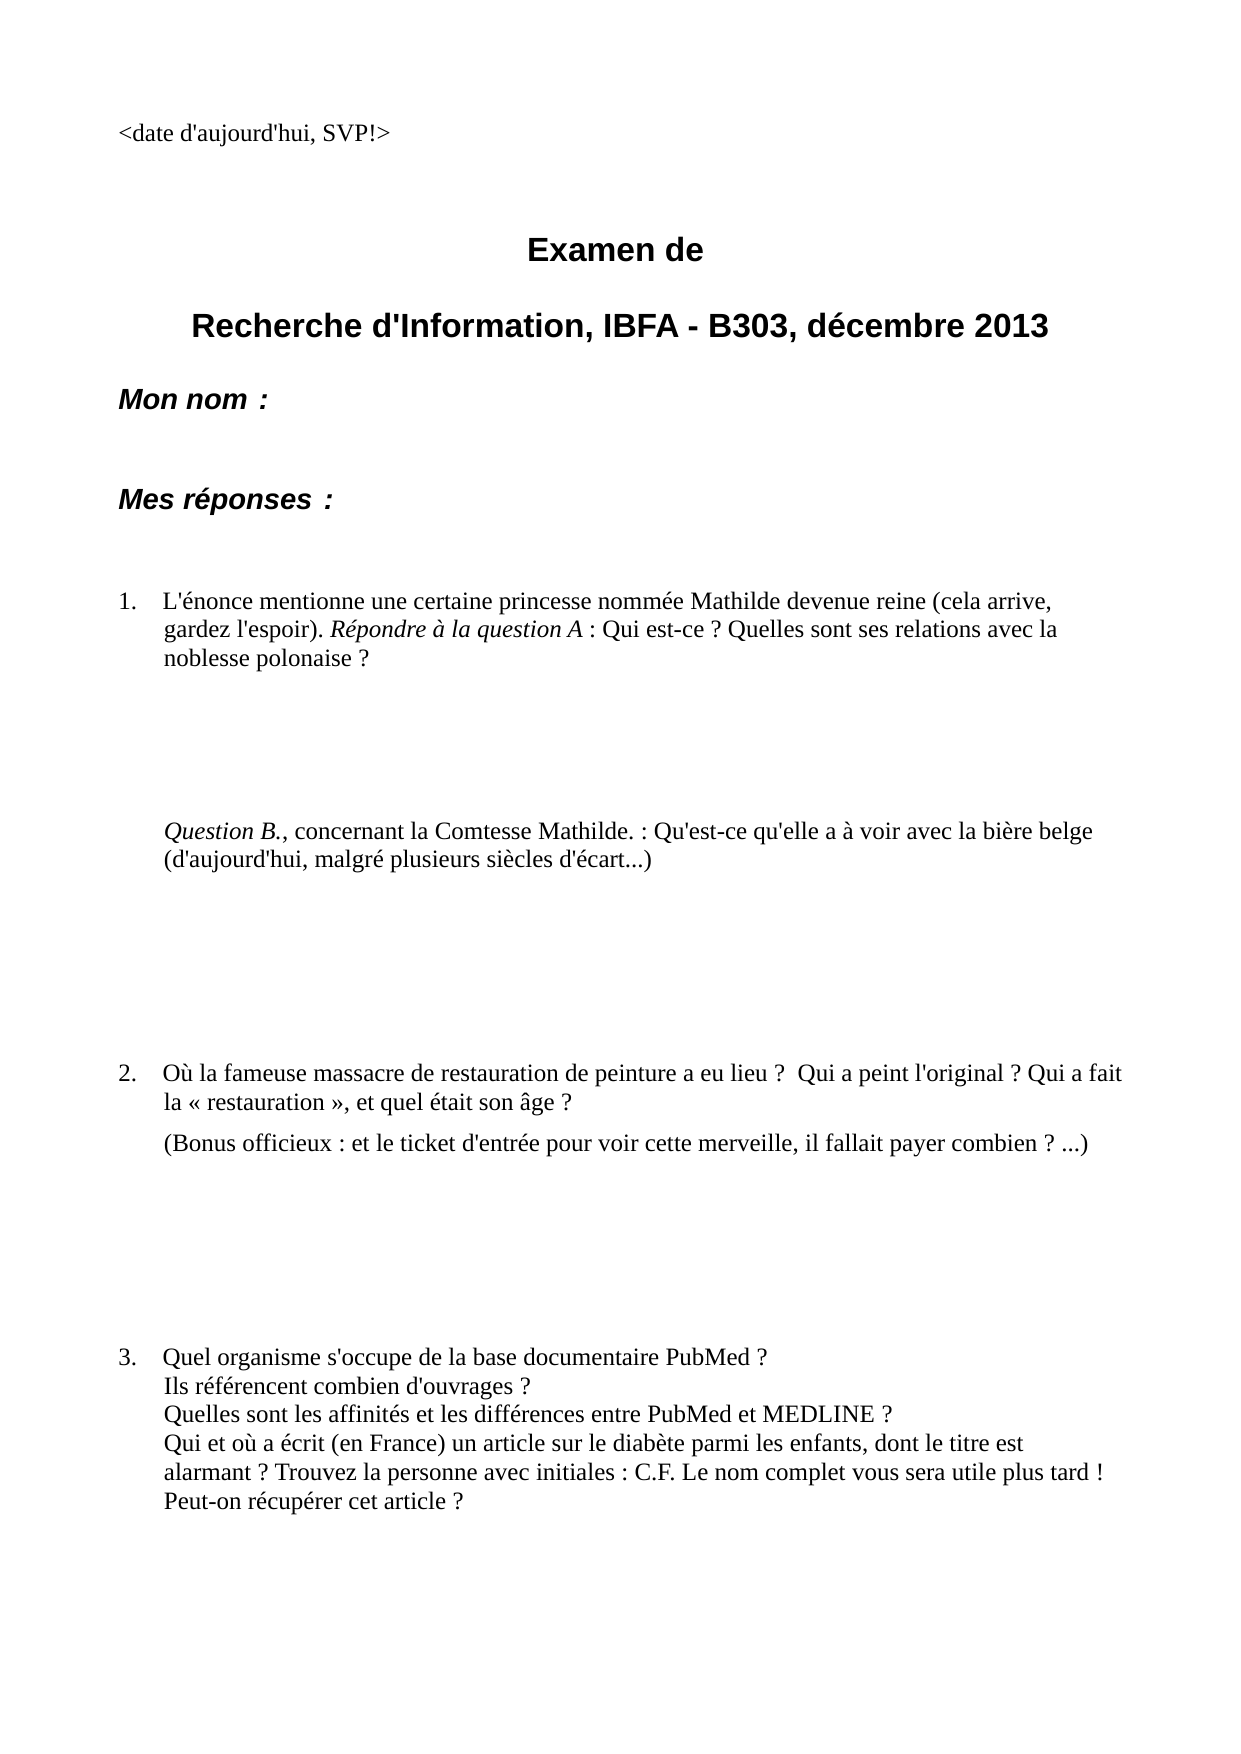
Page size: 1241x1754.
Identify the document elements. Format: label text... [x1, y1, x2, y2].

list (Bonus officieux : et le ticket d'entrée pour voir cette merveille, il fallait payer combien ? ...) [118, 1128, 1122, 1329]
subtitle Mes réponses : [118, 482, 1122, 516]
list Quel organisme s'occupe de la base documentaire PubMed ? Ils référencent combien d'ouvrages ? Quelles sont les affinités et les différences entre PubMed et MEDLINE ? Qui et où a écrit (en France) un article sur le diabète parmi les enfants, dont le titre est alarmant ? Trouvez la personne avec initiales : C.F. Le nom complet vous sera utile plus tard ! Peut-on récupérer cet article ? [118, 1342, 1122, 1629]
subtitle Examen de [118, 230, 1122, 269]
subtitle Mon nom : [118, 382, 1122, 416]
list Où la fameuse massacre de restauration de peinture a eu lieu ? Qui a peint l'original ? Qui a fait la « restauration », et quel était son âge ? [118, 1058, 1122, 1116]
list L'énonce mentionne une certaine princesse nommée Mathilde devenue reine (cela arrive, gardez l'espoir). Répondre à la question A : Qui est-ce ? Quelles sont ses relations avec la noblesse polonaise ? Question B., concernant la Comtesse Mathilde. : Qu'est-ce qu'elle a à voir avec la bière belge (d'aujourd'hui, malgré plusieurs siècles d'écart...) [118, 586, 1122, 1046]
subtitle Recherche d'Information, IBFA - B303, décembre 2013 [118, 306, 1122, 345]
